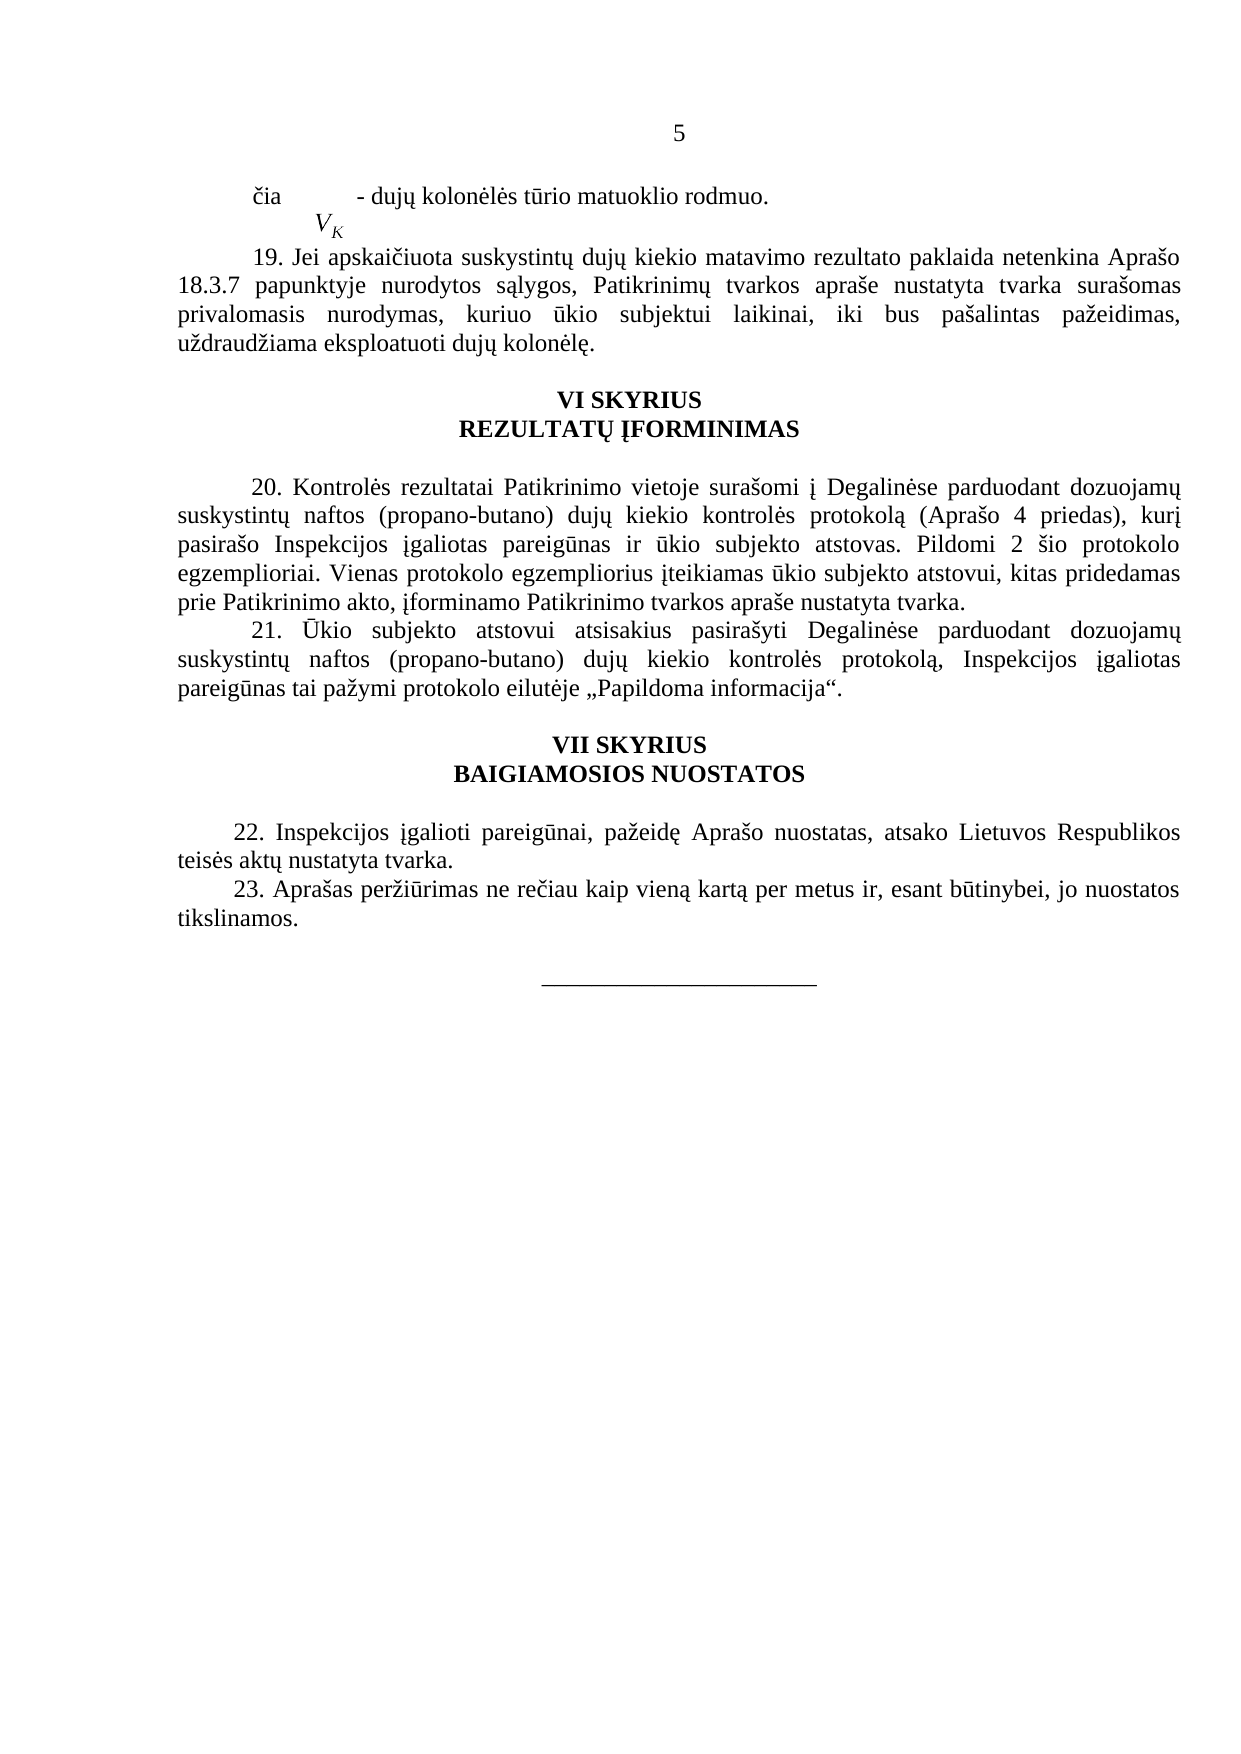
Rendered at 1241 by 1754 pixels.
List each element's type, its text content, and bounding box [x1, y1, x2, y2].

text VI SKYRIUS [77, 386, 1181, 414]
text 20. Kontrolės rezultatai Patikrinimo vietoje surašomi į Degalinėse parduodant dozuojamų suskystintų naftos (propano-butano) dujų kiekio kontrolės protokolą (Aprašo 4 priedas), kurį pasirašo Inspekcijos įgaliotas pareigūnas ir ūkio subjekto atstovas. Pildomi 2 šio protokolo egzemplioriai. Vienas protokolo egzempliorius įteikiamas ūkio subjekto atstovui, kitas pridedamas prie Patikrinimo akto, įforminamo Patikrinimo tvarkos apraše nustatyta tvarka. [177, 472, 1181, 616]
text VII SKYRIUS [77, 731, 1181, 759]
text BAIGIAMOSIOS NUOSTATOS [77, 759, 1181, 788]
text ______________________ [177, 961, 1181, 989]
text 22. Inspekcijos įgalioti pareigūnai, pažeidę Aprašo nuostatas, atsako Lietuvos Respublikos teisės aktų nustatyta tvarka. [177, 817, 1181, 874]
text REZULTATŲ ĮFORMINIMAS [77, 414, 1181, 443]
text čia - dujų kolonėlės tūrio matuoklio rodmuo. [177, 181, 1181, 242]
text 21. Ūkio subjekto atstovui atsisakius pasirašyti Degalinėse parduodant dozuojamų suskystintų naftos (propano-butano) dujų kiekio kontrolės protokolą, Inspekcijos įgaliotas pareigūnas tai pažymi protokolo eilutėje „Papildoma informacija“. [177, 616, 1181, 702]
text 23. Aprašas peržiūrimas ne rečiau kaip vieną kartą per metus ir, esant būtinybei, jo nuostatos tikslinamos. [177, 874, 1181, 932]
text 19. Jei apskaičiuota suskystintų dujų kiekio matavimo rezultato paklaida netenkina Aprašo 18.3.7 papunktyje nurodytos sąlygos, Patikrinimų tvarkos apraše nustatyta tvarka surašomas privalomasis nurodymas, kuriuo ūkio subjektui laikinai, iki bus pašalintas pažeidimas, uždraudžiama eksploatuoti dujų kolonėlę. [177, 242, 1181, 357]
